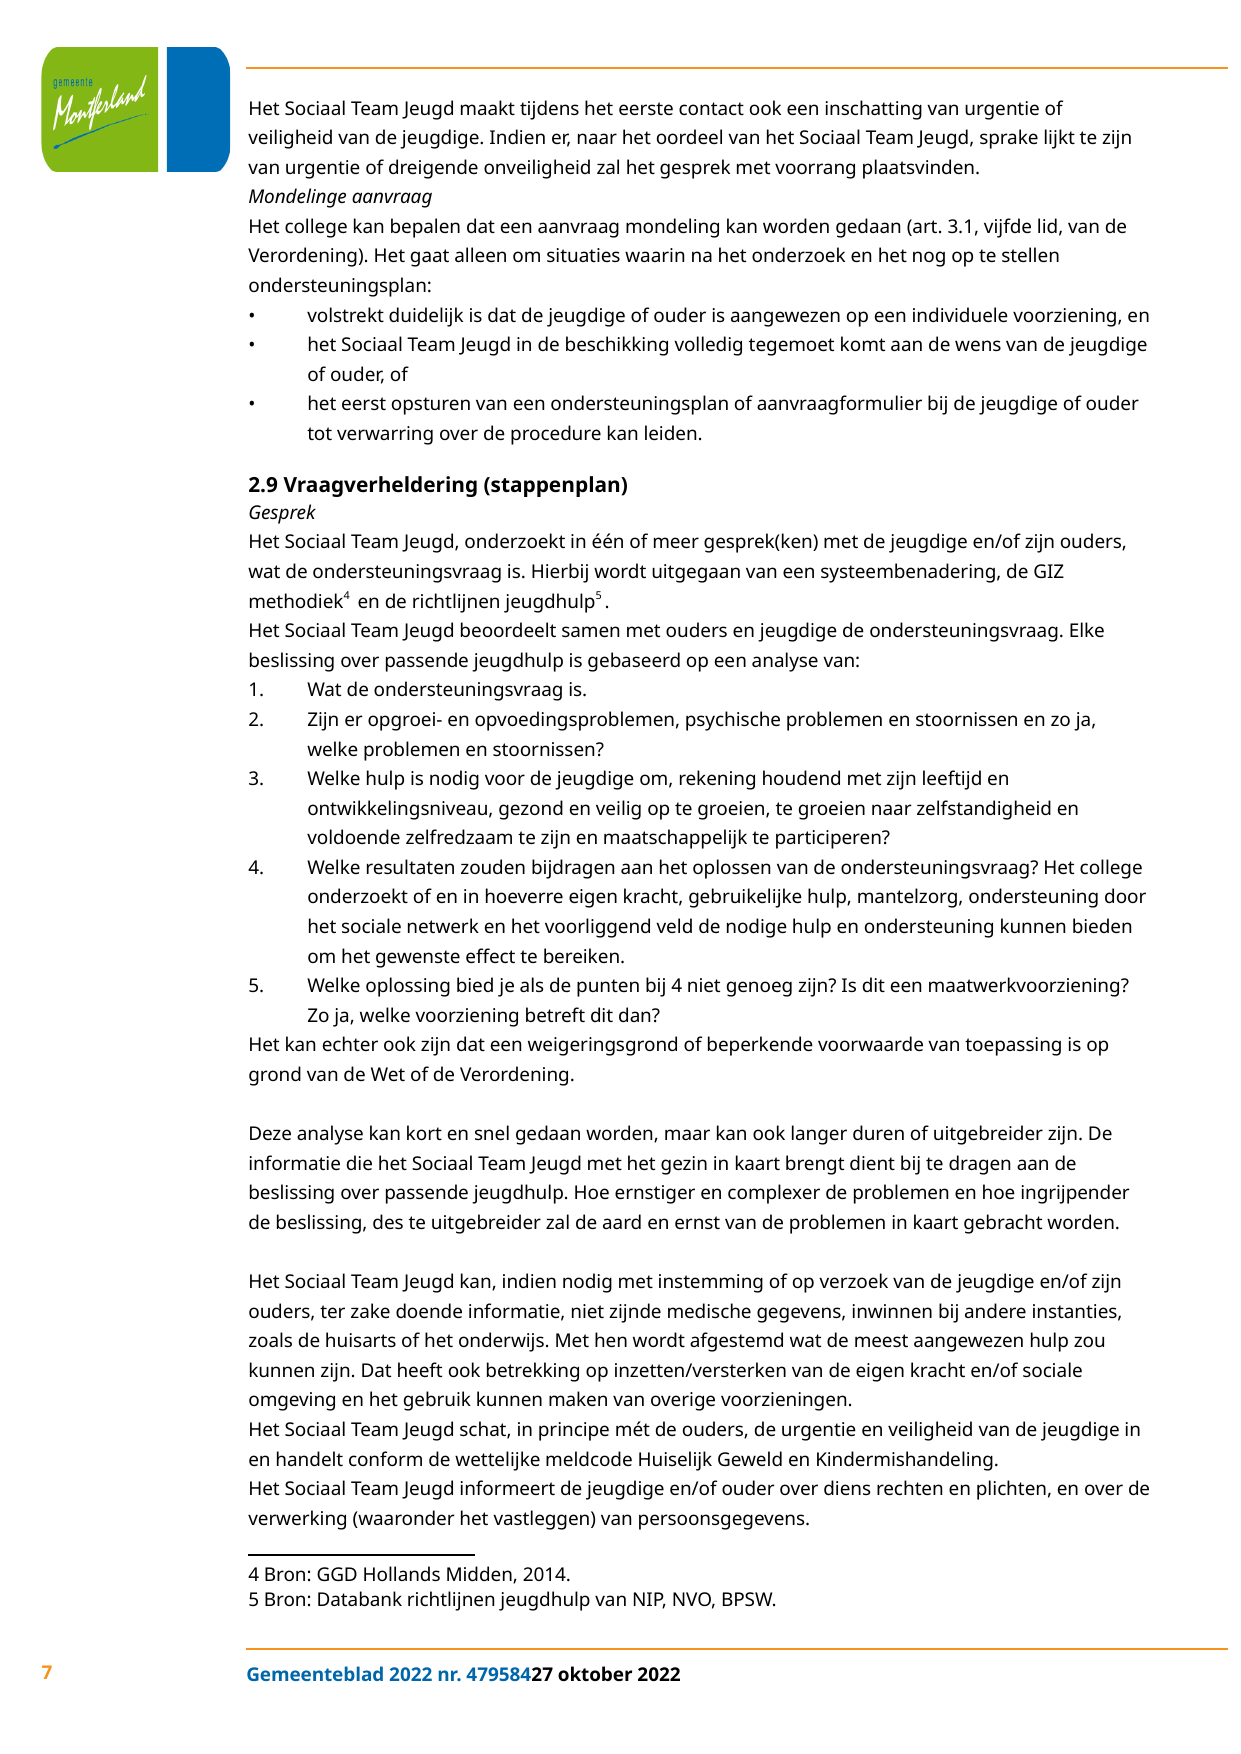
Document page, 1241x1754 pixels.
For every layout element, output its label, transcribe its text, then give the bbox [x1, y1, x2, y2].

list Welke resultaten zouden bijdragen aan het oplossen van de ondersteuningsvraag? Het college onderzoekt of en in hoeverre eigen kracht, gebruikelijke hulp, mantelzorg, ondersteuning door het sociale netwerk en het voorliggend veld de nodige hulp en ondersteuning kunnen bieden om het gewenste effect te bereiken. [248, 854, 1152, 968]
list het eerst opsturen van een ondersteuningsplan of aanvraagformulier bij de jeugdige of ouder tot verwarring over de procedure kan leiden. [248, 391, 1152, 446]
text Het kan echter ook zijn dat een weigeringsgrond of beperkende voorwaarde van toepassing is op grond van de Wet of de Verordening. [248, 1032, 1152, 1087]
text Mondelinge aanvraag [248, 183, 1152, 209]
list Welke oplossing bied je als de punten bij 4 niet genoeg zijn? Is dit een maatwerkvoorziening? Zo ja, welke voorziening betreft dit dan? [248, 972, 1152, 1028]
text Het Sociaal Team Jeugd kan, indien nodig met instemming of op verzoek van de jeugdige en/of zijn ouders, ter zake doende informatie, niet zijnde medische gegevens, inwinnen bij andere instanties, zoals de huisarts of het onderwijs. Met hen wordt afgestemd wat de meest aangewezen hulp zou kunnen zijn. Dat heeft ook betrekking op inzetten/versterken van de eigen kracht en/of sociale omgeving en het gebruik kunnen maken van overige voorzieningen. [248, 1268, 1152, 1412]
list Zijn er opgroei- en opvoedingsproblemen, psychische problemen en stoornissen en zo ja, welke problemen en stoornissen? [248, 706, 1152, 761]
text Het Sociaal Team Jeugd maakt tijdens het eerste contact ook een inschatting van urgentie of veiligheid van de jeugdige. Indien er, naar het oordeel van het Sociaal Team Jeugd, sprake lijkt te zijn van urgentie of dreigende onveiligheid zal het gesprek met voorrang plaatsvinden. [248, 95, 1152, 180]
list Wat de ondersteuningsvraag is. [248, 677, 1152, 702]
text Bron: GGD Hollands Midden, 2014. [248, 1561, 1152, 1586]
text Bron: Databank richtlijnen jeugdhulp van NIP, NVO, BPSW. [248, 1586, 1152, 1612]
list het Sociaal Team Jeugd in de beschikking volledig tegemoet komt aan de wens van de jeugdige of ouder, of [248, 331, 1152, 387]
list Welke hulp is nodig voor de jeugdige om, rekening houdend met zijn leeftijd en ontwikkelingsniveau, gezond en veilig op te groeien, te groeien naar zelfstandigheid en voldoende zelfredzaam te zijn en maatschappelijk te participeren? [248, 765, 1152, 850]
text Het Sociaal Team Jeugd schat, in principe mét de ouders, de urgentie en veiligheid van de jeugdige in en handelt conform de wettelijke meldcode Huiselijk Geweld en Kindermishandeling. [248, 1416, 1152, 1471]
text Het Sociaal Team Jeugd, onderzoekt in één of meer gesprek(ken) met de jeugdige en/of zijn ouders, wat de ondersteuningsvraag is. Hierbij wordt uitgegaan van een systeembenadering, de GIZ methodiek en de richtlijnen jeugdhulp. [248, 529, 1152, 613]
text Het college kan bepalen dat een aanvraag mondeling kan worden gedaan (art. 3.1, vijfde lid, van de Verordening). Het gaat alleen om situaties waarin na het onderzoek en het nog op te stellen ondersteuningsplan: [248, 213, 1152, 298]
text Het Sociaal Team Jeugd informeert de jeugdige en/of ouder over diens rechten en plichten, en over de verwerking (waaronder het vastleggen) van persoonsgegevens. [248, 1475, 1152, 1531]
text Gesprek [248, 499, 1152, 525]
text Deze analyse kan kort en snel gedaan worden, maar kan ook langer duren of uitgebreider zijn. De informatie die het Sociaal Team Jeugd met het gezin in kaart brengt dient bij te dragen aan de beslissing over passende jeugdhulp. Hoe ernstiger en complexer de problemen en hoe ingrijpender de beslissing, des te uitgebreider zal de aard en ernst van de problemen in kaart gebracht worden. [248, 1120, 1152, 1235]
list volstrekt duidelijk is dat de jeugdige of ouder is aangewezen op een individuele voorziening, en [248, 302, 1152, 328]
text Het Sociaal Team Jeugd beoordeelt samen met ouders en jeugdige de ondersteuningsvraag. Elke beslissing over passende jeugdhulp is gebaseerd op een analyse van: [248, 617, 1152, 673]
picture [41, 47, 231, 172]
text 2.9 Vraagverheldering (stappenplan) [248, 471, 1152, 499]
